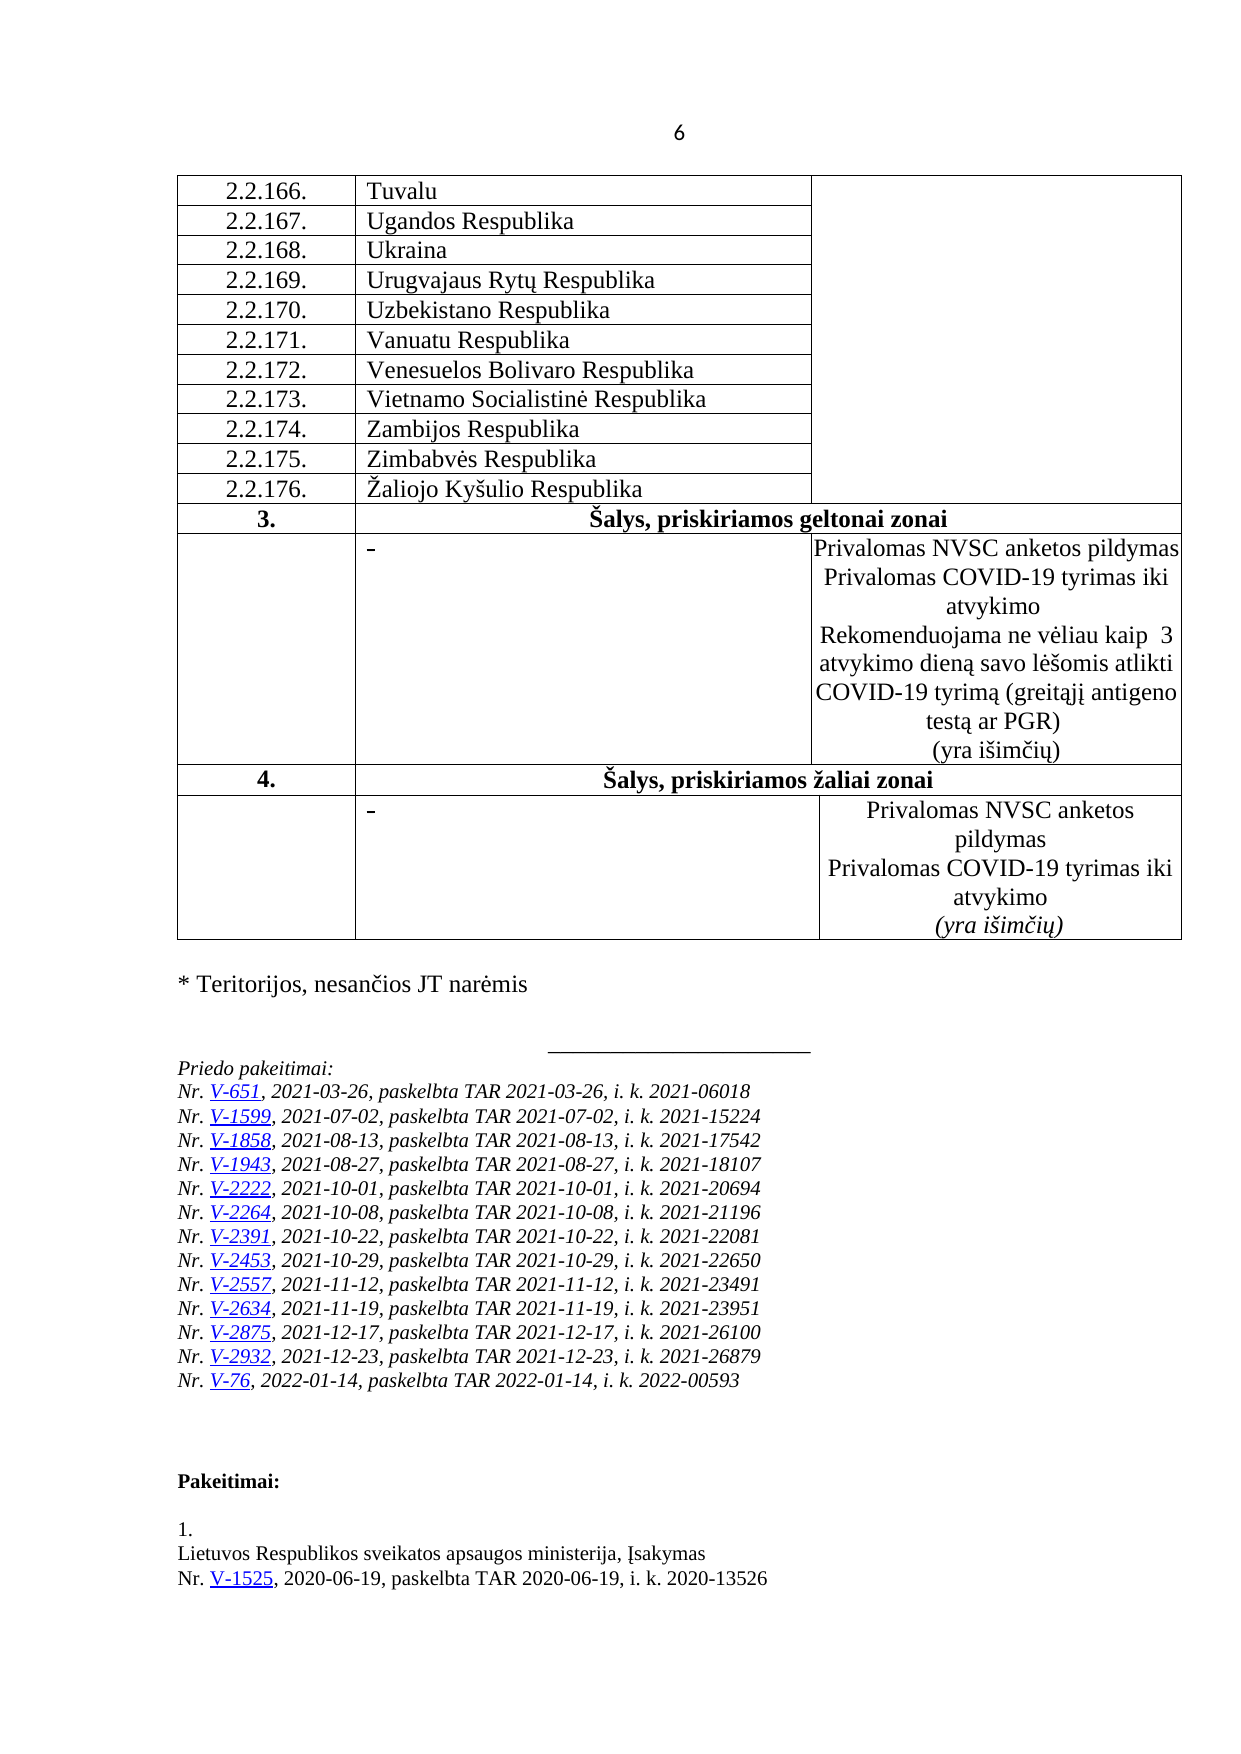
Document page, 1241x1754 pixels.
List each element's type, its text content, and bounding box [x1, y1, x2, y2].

table_cell 3. [178, 504, 355, 532]
table_cell 2.2.176. [178, 474, 355, 503]
text Nr. V-2932, 2021-12-23, paskelbta TAR 2021-12-23, i. k. 2021-26879 [177, 1344, 1181, 1368]
text Lietuvos Respublikos sveikatos apsaugos ministerija, Įsakymas [177, 1541, 1181, 1565]
table_cell Tuvalu [356, 176, 811, 205]
table_cell Privalomas NVSC anketos pildymas Privalomas COVID-19 tyrimas iki atvykimo Rekomenduojama ne vėliau kaip 3 atvykimo dieną savo lėšomis atlikti COVID-19 tyrimą (greitąjį antigeno testą ar PGR) (yra išimčių) [812, 534, 1181, 763]
table_cell Šalys, priskiriamos geltonai zonai [356, 504, 1181, 532]
table_cell - [356, 534, 811, 763]
table_cell Ukraina [356, 236, 811, 264]
table_cell 2.2.167. [178, 206, 355, 234]
text Nr. V-1943, 2021-08-27, paskelbta TAR 2021-08-27, i. k. 2021-18107 [177, 1152, 1181, 1176]
table_cell 2.2.170. [178, 295, 355, 324]
table_cell 4. [178, 765, 355, 794]
text Pakeitimai: [177, 1469, 1181, 1493]
table_cell 2.2.175. [178, 444, 355, 473]
text Nr. V-2391, 2021-10-22, paskelbta TAR 2021-10-22, i. k. 2021-22081 [177, 1224, 1181, 1248]
text Nr. V-1858, 2021-08-13, paskelbta TAR 2021-08-13, i. k. 2021-17542 [177, 1128, 1181, 1152]
table_cell 2.2.173. [178, 385, 355, 413]
table_cell Žaliojo Kyšulio Respublika [356, 474, 811, 503]
text Priedo pakeitimai: [177, 1055, 1181, 1079]
text Nr. V-2634, 2021-11-19, paskelbta TAR 2021-11-19, i. k. 2021-23951 [177, 1296, 1181, 1320]
table_cell 2.2.168. [178, 236, 355, 264]
table_cell 2.2.166. [178, 176, 355, 205]
text Nr. V-2264, 2021-10-08, paskelbta TAR 2021-10-08, i. k. 2021-21196 [177, 1200, 1181, 1224]
text Nr. V-2453, 2021-10-29, paskelbta TAR 2021-10-29, i. k. 2021-22650 [177, 1248, 1181, 1272]
text Nr. V-651, 2021-03-26, paskelbta TAR 2021-03-26, i. k. 2021-06018 [177, 1079, 1181, 1103]
table_cell - [356, 796, 819, 939]
table_cell Šalys, priskiriamos žaliai zonai [356, 765, 1181, 794]
table_cell Zimbabvės Respublika [356, 444, 811, 473]
table_cell 2.2.174. [178, 414, 355, 443]
table_cell 2.2.172. [178, 355, 355, 383]
table_cell 2.2.171. [178, 325, 355, 354]
table_cell [178, 796, 355, 939]
text Nr. V-1599, 2021-07-02, paskelbta TAR 2021-07-02, i. k. 2021-15224 [177, 1103, 1181, 1128]
table_cell Privalomas NVSC anketos pildymas Privalomas COVID-19 tyrimas iki atvykimo (yra išimčių) [820, 796, 1181, 939]
text 1. [177, 1517, 1181, 1541]
table_cell Urugvajaus Rytų Respublika [356, 265, 811, 294]
table_cell Venesuelos Bolivaro Respublika [356, 355, 811, 383]
text Nr. V-2875, 2021-12-17, paskelbta TAR 2021-12-17, i. k. 2021-26100 [177, 1320, 1181, 1344]
text * Teritorijos, nesančios JT narėmis [177, 969, 1181, 998]
table_cell Vanuatu Respublika [356, 325, 811, 354]
text Nr. V-76, 2022-01-14, paskelbta TAR 2022-01-14, i. k. 2022-00593 [177, 1368, 1181, 1392]
table_cell [812, 176, 1181, 503]
text _____________________ [177, 1027, 1181, 1055]
table_cell [178, 534, 355, 763]
table_cell 2.2.169. [178, 265, 355, 294]
table_cell Ugandos Respublika [356, 206, 811, 234]
table_cell Vietnamo Socialistinė Respublika [356, 385, 811, 413]
text Nr. V-1525, 2020-06-19, paskelbta TAR 2020-06-19, i. k. 2020-13526 [177, 1565, 1181, 1589]
text Nr. V-2222, 2021-10-01, paskelbta TAR 2021-10-01, i. k. 2021-20694 [177, 1176, 1181, 1200]
table_cell Zambijos Respublika [356, 414, 811, 443]
text Nr. V-2557, 2021-11-12, paskelbta TAR 2021-11-12, i. k. 2021-23491 [177, 1272, 1181, 1296]
table_cell Uzbekistano Respublika [356, 295, 811, 324]
